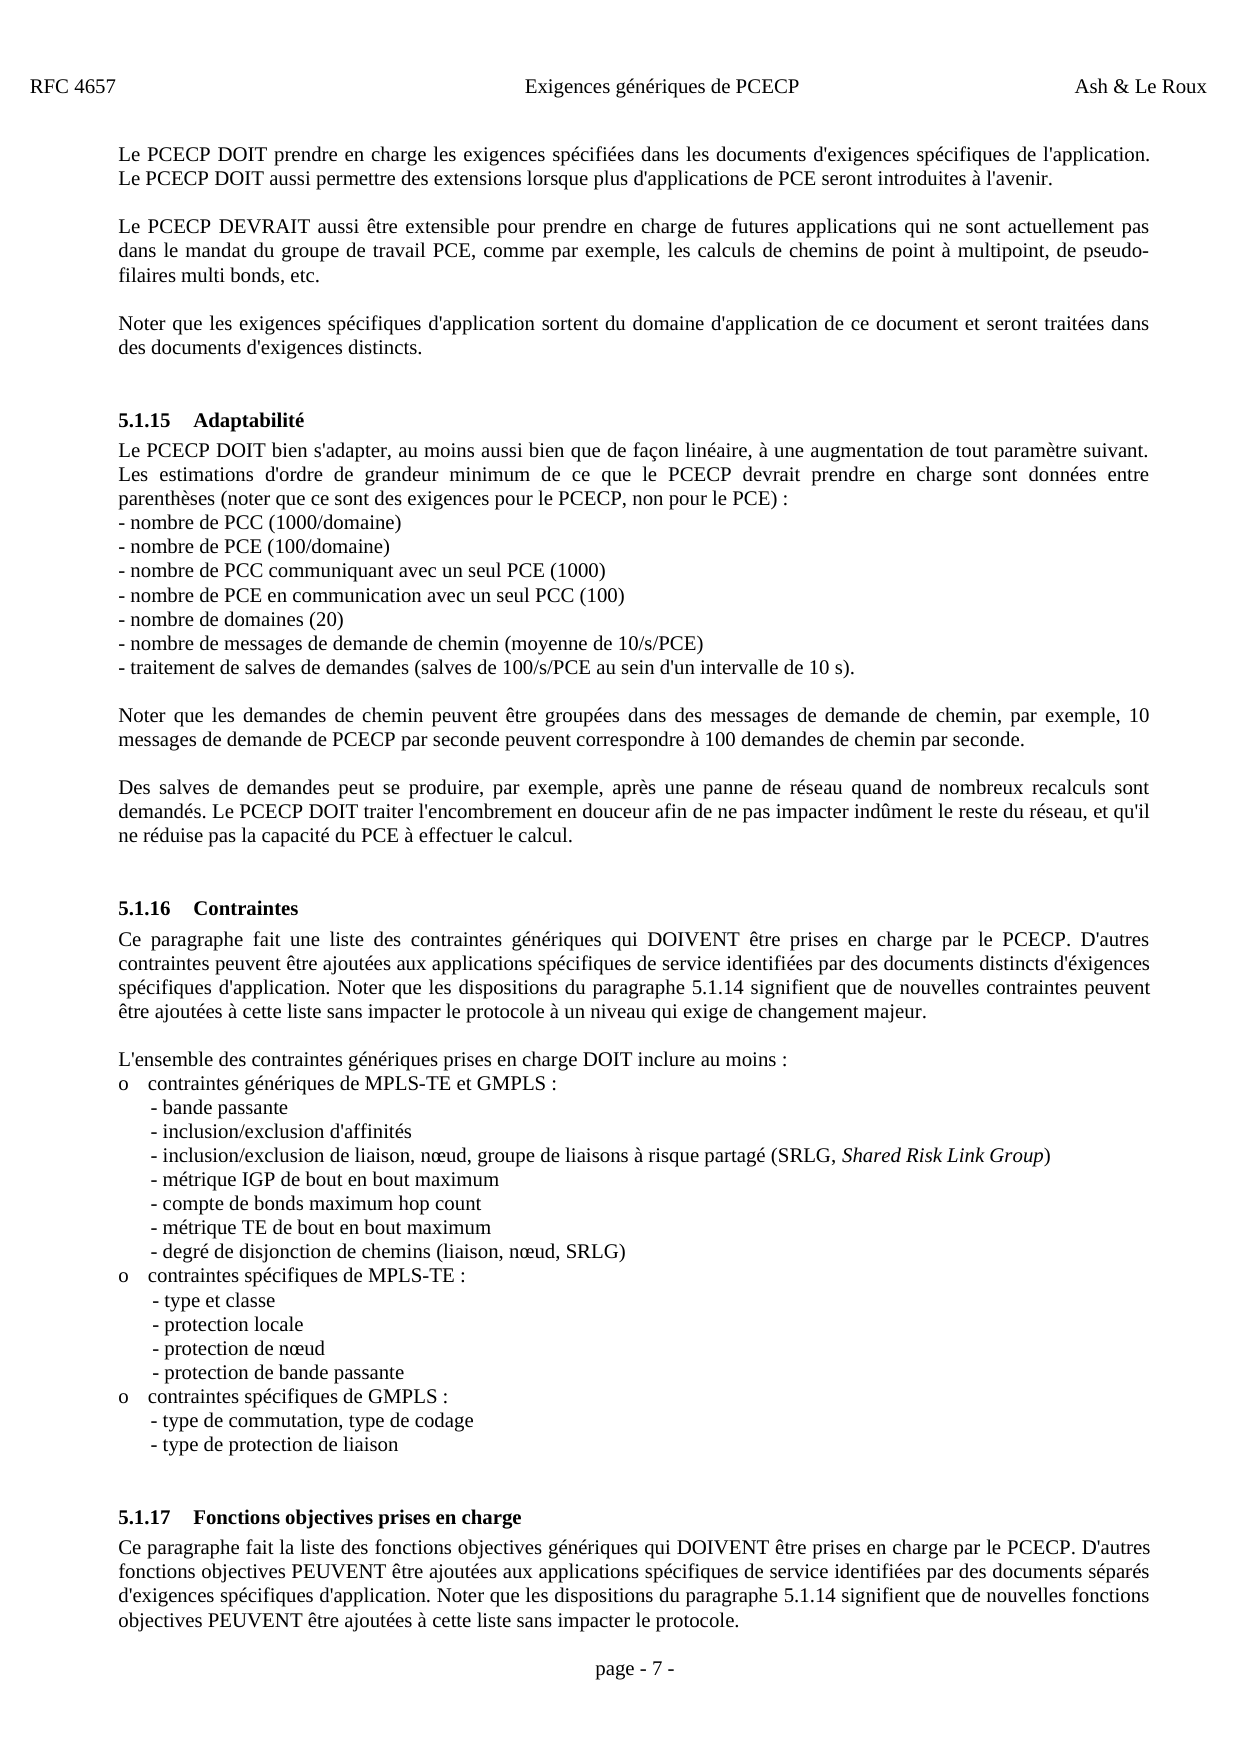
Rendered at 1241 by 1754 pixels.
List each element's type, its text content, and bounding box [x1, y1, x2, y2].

text - degré de disjonction de chemins (liaison, nœud, SRLG) [150, 1239, 1152, 1263]
text Le PCECP DOIT bien s'adapter, au moins aussi bien que de façon linéaire, à une augmentation de tout paramètre suivant. Les estimations d'ordre de grandeur minimum de ce que le PCECP devrait prendre en charge sont données entre parenthèses (noter que ce sont des exigences pour le PCECP, non pour le PCE) : [118, 438, 1152, 510]
text - type de commutation, type de codage [150, 1408, 1152, 1432]
text - traitement de salves de demandes (salves de 100/s/PCE au sein d'un intervalle de 10 s). [118, 655, 1152, 679]
text - compte de bonds maximum hop count [150, 1191, 1152, 1215]
text - nombre de domaines (20) [118, 607, 1152, 631]
text Le PCECP DEVRAIT aussi être extensible pour prendre en charge de futures applications qui ne sont actuellement pas dans le mandat du groupe de travail PCE, comme par exemple, les calculs de chemins de point à multipoint, de pseudo-filaires multi bonds, etc. [118, 214, 1152, 287]
subtitle 5.1.16 Contraintes [118, 896, 1152, 920]
subtitle 5.1.17 Fonctions objectives prises en charge [118, 1505, 1152, 1529]
text Des salves de demandes peut se produire, par exemple, après une panne de réseau quand de nombreux recalculs sont demandés. Le PCECP DOIT traiter l'encombrement en douceur afin de ne pas impacter indûment le reste du réseau, et qu'il ne réduise pas la capacité du PCE à effectuer le calcul. [118, 775, 1152, 847]
text Ce paragraphe fait la liste des fonctions objectives génériques qui DOIVENT être prises en charge par le PCECP. D'autres fonctions objectives PEUVENT être ajoutées aux applications spécifiques de service identifiées par des documents séparés d'exigences spécifiques d'application. Noter que les dispositions du paragraphe 5.1.14 signifient que de nouvelles fonctions objectives PEUVENT être ajoutées à cette liste sans impacter le protocole. [118, 1535, 1152, 1632]
text - inclusion/exclusion de liaison, nœud, groupe de liaisons à risque partagé (SRLG, Shared Risk Link Group) [150, 1143, 1152, 1167]
text o contraintes spécifiques de GMPLS : [118, 1384, 1152, 1408]
text Noter que les demandes de chemin peuvent être groupées dans des messages de demande de chemin, par exemple, 10 messages de demande de PCECP par seconde peuvent correspondre à 100 demandes de chemin par seconde. [118, 703, 1152, 751]
text - métrique IGP de bout en bout maximum [150, 1167, 1152, 1191]
text Noter que les exigences spécifiques d'application sortent du domaine d'application de ce document et seront traitées dans des documents d'exigences distincts. [118, 311, 1152, 359]
text - bande passante [150, 1095, 1152, 1119]
text o contraintes spécifiques de MPLS-TE : [118, 1263, 1152, 1287]
text - nombre de PCE (100/domaine) [118, 534, 1152, 558]
text - protection locale [152, 1312, 1152, 1336]
text - métrique TE de bout en bout maximum [150, 1215, 1152, 1239]
text Ce paragraphe fait une liste des contraintes génériques qui DOIVENT être prises en charge par le PCECP. D'autres contraintes peuvent être ajoutées aux applications spécifiques de service identifiées par des documents distincts d'éxigences spécifiques d'application. Noter que les dispositions du paragraphe 5.1.14 signifient que de nouvelles contraintes peuvent être ajoutées à cette liste sans impacter le protocole à un niveau qui exige de changement majeur. [118, 927, 1152, 1023]
text - type et classe [152, 1287, 1152, 1312]
text - protection de nœud [152, 1336, 1152, 1360]
text - type de protection de liaison [150, 1432, 1152, 1456]
text - nombre de messages de demande de chemin (moyenne de 10/s/PCE) [118, 631, 1152, 655]
subtitle 5.1.15 Adaptabilité [118, 408, 1152, 432]
text - nombre de PCC (1000/domaine) [118, 510, 1152, 534]
text - inclusion/exclusion d'affinités [150, 1119, 1152, 1143]
text - nombre de PCC communiquant avec un seul PCE (1000) [118, 558, 1152, 582]
text o contraintes génériques de MPLS-TE et GMPLS : [118, 1071, 1152, 1095]
text L'ensemble des contraintes génériques prises en charge DOIT inclure au moins : [118, 1047, 1152, 1071]
text - protection de bande passante [152, 1360, 1152, 1384]
text - nombre de PCE en communication avec un seul PCC (100) [118, 582, 1152, 607]
text Le PCECP DOIT prendre en charge les exigences spécifiées dans les documents d'exigences spécifiques de l'application. Le PCECP DOIT aussi permettre des extensions lorsque plus d'applications de PCE seront introduites à l'avenir. [118, 142, 1152, 190]
